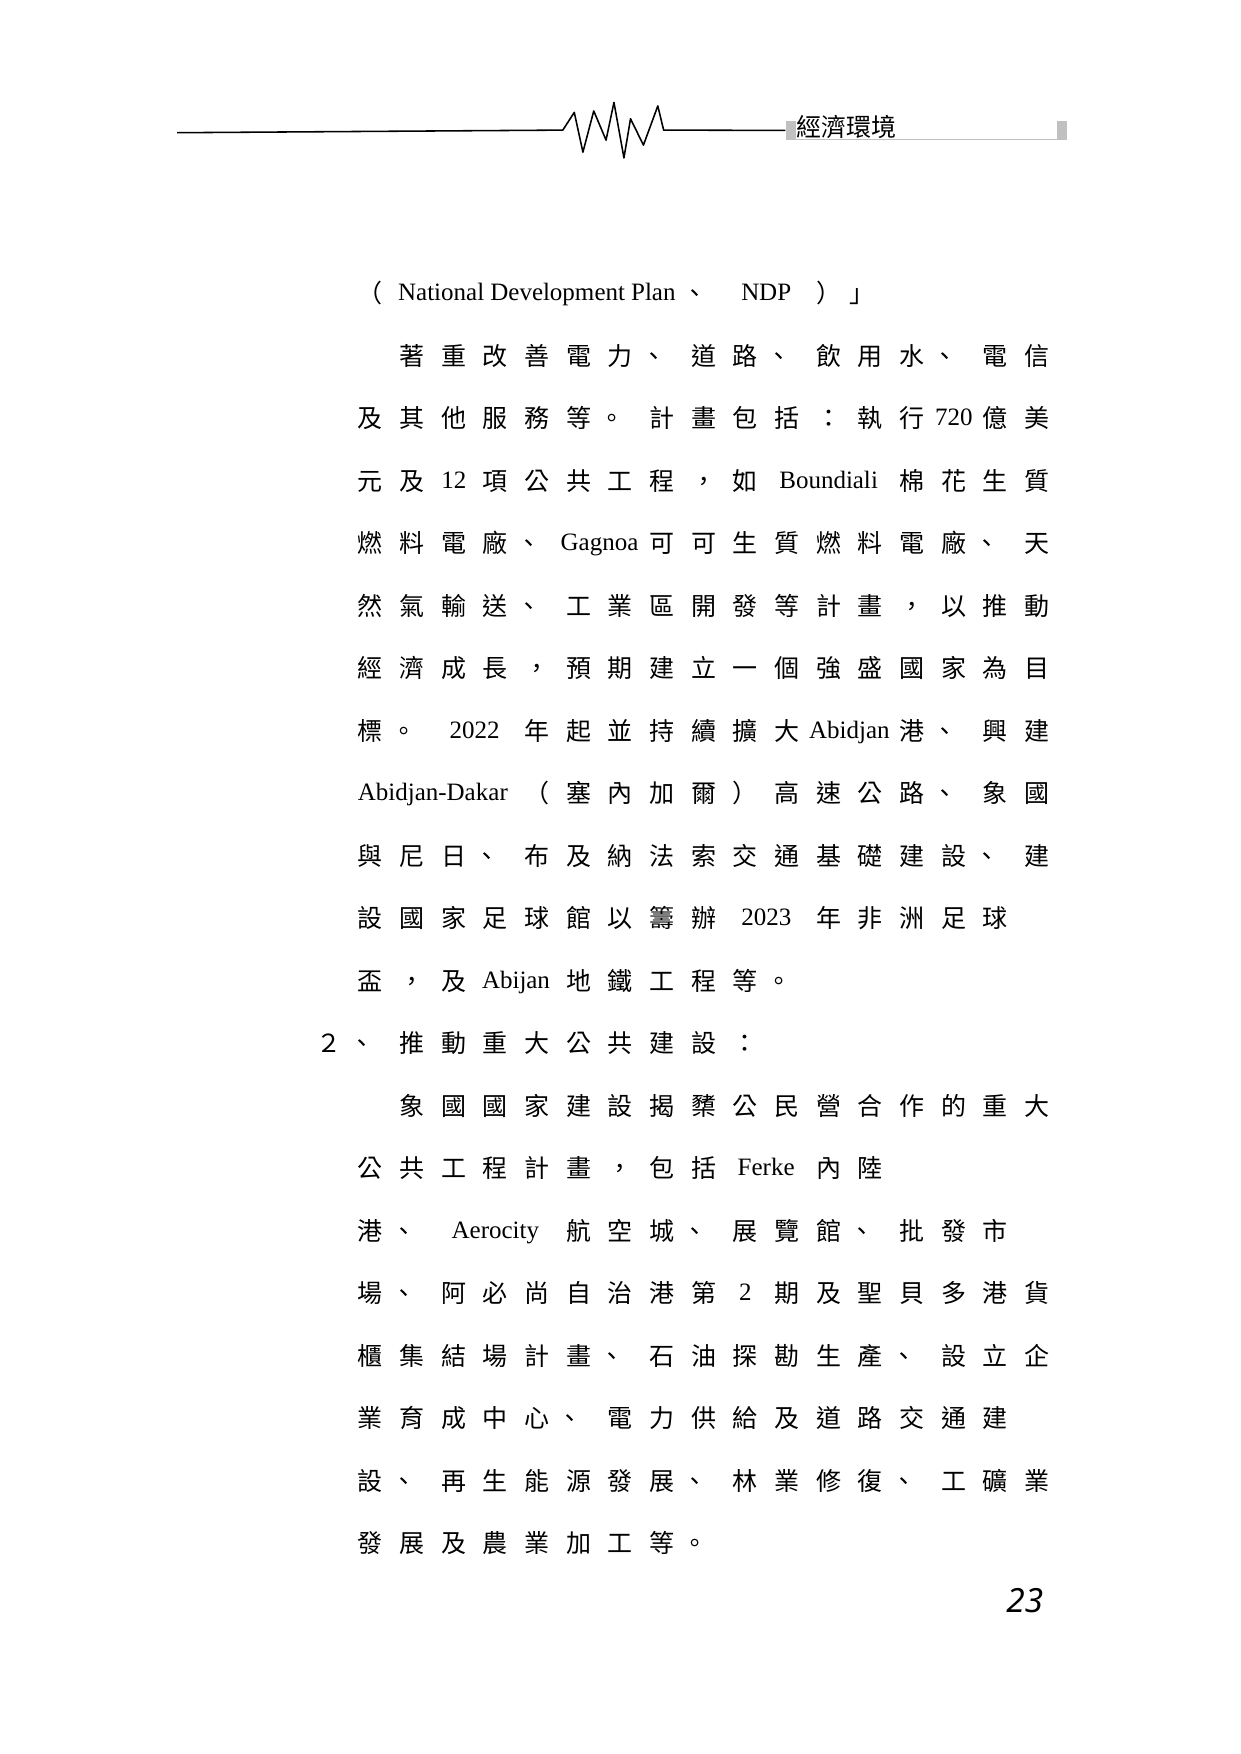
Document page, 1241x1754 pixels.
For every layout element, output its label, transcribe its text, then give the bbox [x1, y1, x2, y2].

text 著重改善電力、道路、飲用水、電信及其他服務等。計畫包括：執行720億美元及12項公共工程，如Boundiali棉花生質燃料電廠、Gagnoa可可生質燃料電廠、天然氣輸送、工業區開發等計畫，以推動經濟成長，預期建立一個強盛國家為目標。2022年起並持續擴大Abidjan港、興建Abidjan-Dakar（塞內加爾）高速公路、象國與尼日、布及納法索交通基礎建設、建設國家足球館以籌辦2023年非洲足球盃，及Abijan地鐵工程等。 [338, 313, 1058, 1000]
text （National Development Plan、NDP）」 [281, 250, 1058, 313]
text 象國國家建設揭櫫公民營合作的重大公共工程計畫，包括Ferke內陸港、Aerocity航空城、展覽館、批發市場、阿必尚自治港第2期及聖貝多港貨櫃集結場計畫、石油探勘生產、設立企業育成中心、電力供給及道路交通建設、再生能源發展、林業修復、工礦業發展及農業加工等。 [330, 1063, 1058, 1563]
text ２、推動重大公共建設： [281, 1000, 1058, 1063]
